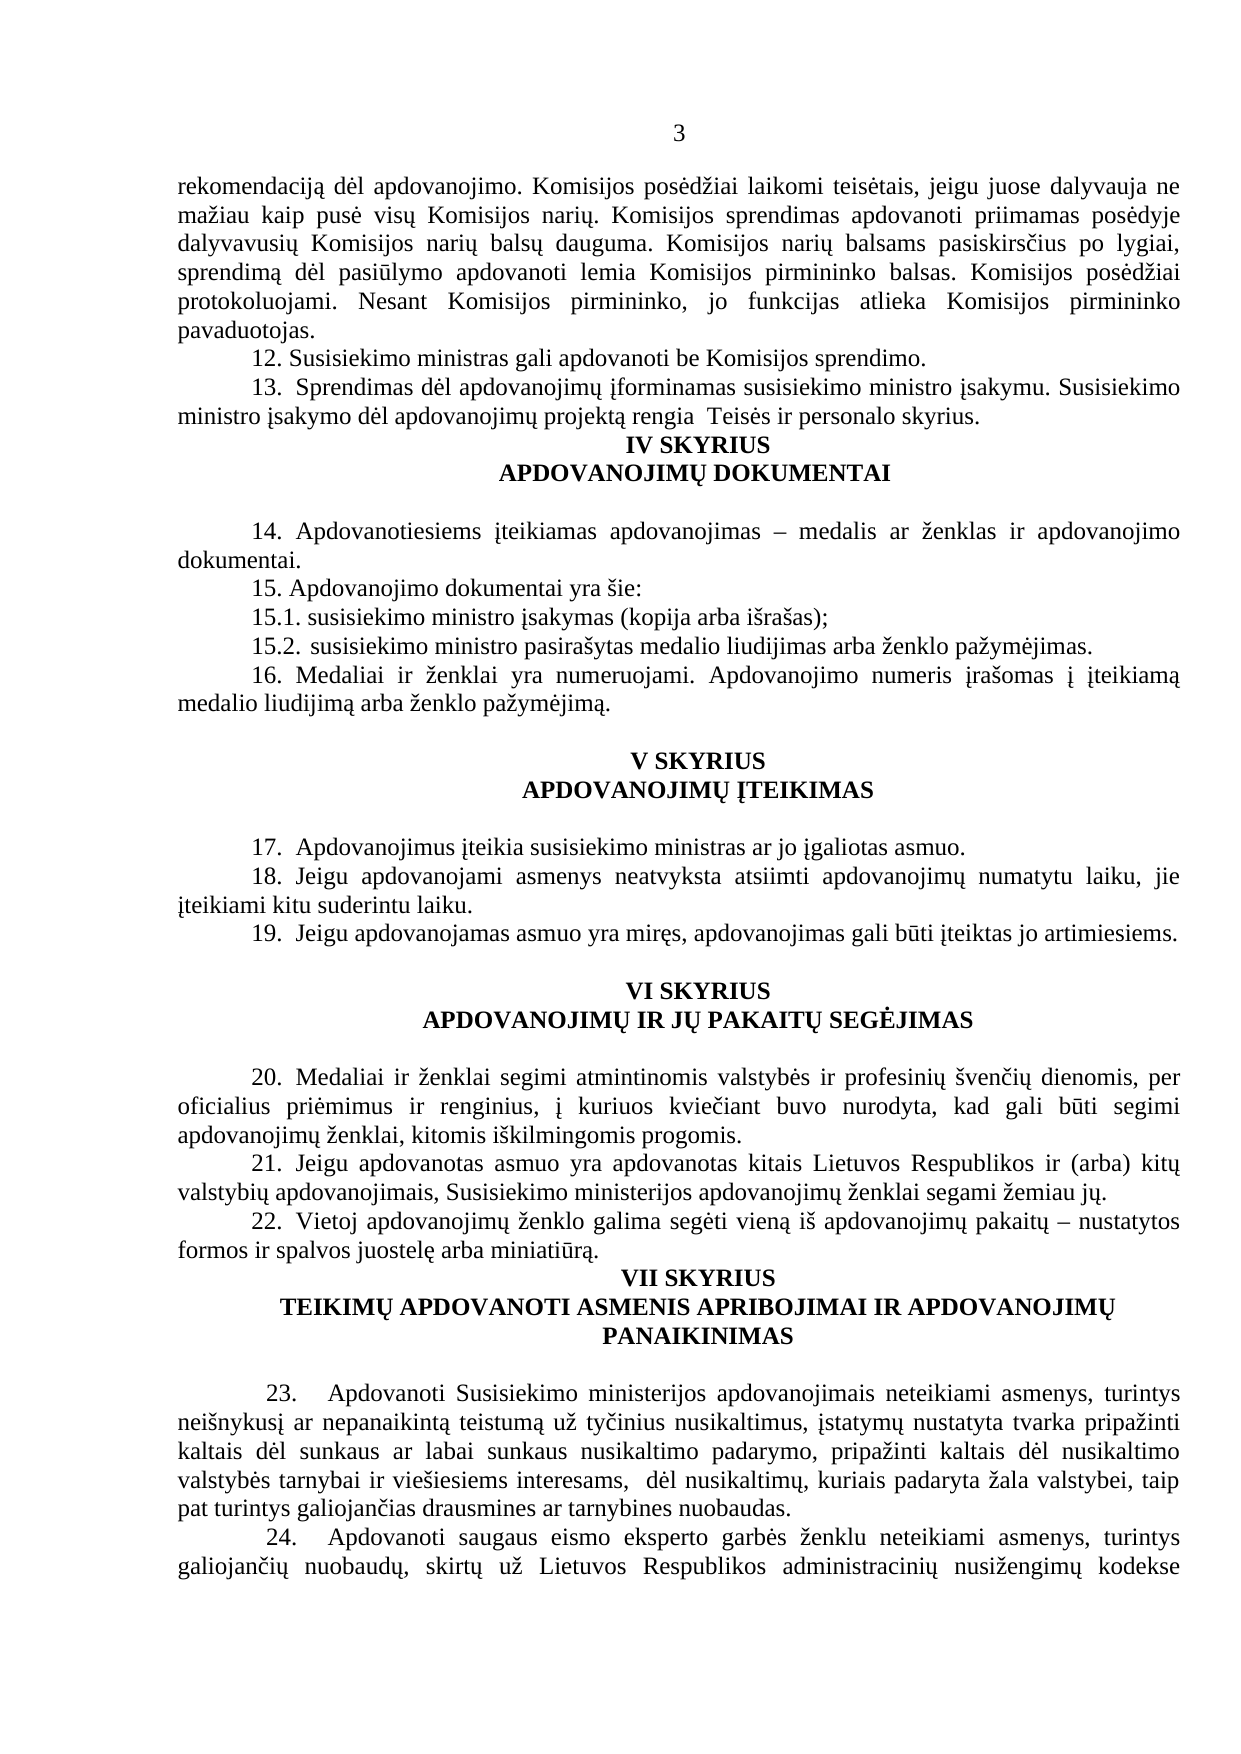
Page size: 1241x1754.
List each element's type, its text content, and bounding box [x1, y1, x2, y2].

text 13. Sprendimas dėl apdovanojimų įforminamas susisiekimo ministro įsakymu. Susisiekimo ministro įsakymo dėl apdovanojimų projektą rengia Teisės ir personalo skyrius. [177, 372, 1181, 430]
text 16. Medaliai ir ženklai yra numeruojami. Apdovanojimo numeris įrašomas į įteikiamą medalio liudijimą arba ženklo pažymėjimą. [177, 660, 1181, 717]
text 20. Medaliai ir ženklai segimi atmintinomis valstybės ir profesinių švenčių dienomis, per oficialius priėmimus ir renginius, į kuriuos kviečiant buvo nurodyta, kad gali būti segimi apdovanojimų ženklai, kitomis iškilmingomis progomis. [177, 1062, 1181, 1148]
text 19. Jeigu apdovanojamas asmuo yra miręs, apdovanojimas gali būti įteiktas jo artimiesiems. [177, 918, 1181, 947]
text 24. Apdovanoti saugaus eismo eksperto garbės ženklu neteikiami asmenys, turintys galiojančių nuobaudų, skirtų už Lietuvos Respublikos administracinių nusižengimų kodekse [177, 1522, 1181, 1580]
text V SKYRIUS [215, 746, 1181, 775]
text 14. Apdovanotiesiems įteikiamas apdovanojimas – medalis ar ženklas ir apdovanojimo dokumentai. [177, 516, 1181, 573]
text APDOVANOJIMŲ ĮTEIKIMAS [215, 775, 1181, 803]
text APDOVANOJIMŲ IR JŲ PAKAITŲ SEGĖJIMAS [215, 1005, 1181, 1033]
text VII SKYRIUS [215, 1263, 1181, 1292]
text IV SKYRIUS [215, 430, 1181, 458]
text 22. Vietoj apdovanojimų ženklo galima segėti vieną iš apdovanojimų pakaitų – nustatytos formos ir spalvos juostelę arba miniatiūrą. [177, 1206, 1181, 1263]
text 17. Apdovanojimus įteikia susisiekimo ministras ar jo įgaliotas asmuo. [177, 832, 1181, 861]
text 15.2. susisiekimo ministro pasirašytas medalio liudijimas arba ženklo pažymėjimas. [251, 631, 1181, 660]
text 18. Jeigu apdovanojami asmenys neatvyksta atsiimti apdovanojimų numatytu laiku, jie įteikiami kitu suderintu laiku. [177, 861, 1181, 918]
text 15. Apdovanojimo dokumentai yra šie: [251, 573, 1181, 602]
text 15.1. susisiekimo ministro įsakymas (kopija arba išrašas); [251, 602, 1181, 631]
text 21. Jeigu apdovanotas asmuo yra apdovanotas kitais Lietuvos Respublikos ir (arba) kitų valstybių apdovanojimais, Susisiekimo ministerijos apdovanojimų ženklai segami žemiau jų. [177, 1148, 1181, 1206]
text VI SKYRIUS [215, 976, 1181, 1005]
text APDOVANOJIMŲ DOKUMENTAI [215, 458, 1181, 487]
text 12. Susisiekimo ministras gali apdovanoti be Komisijos sprendimo. [251, 343, 1181, 372]
text 23. Apdovanoti Susisiekimo ministerijos apdovanojimais neteikiami asmenys, turintys neišnykusį ar nepanaikintą teistumą už tyčinius nusikaltimus, įstatymų nustatyta tvarka pripažinti kaltais dėl sunkaus ar labai sunkaus nusikaltimo padarymo, pripažinti kaltais dėl nusikaltimo valstybės tarnybai ir viešiesiems interesams, dėl nusikaltimų, kuriais padaryta žala valstybei, taip pat turintys galiojančias drausmines ar tarnybines nuobaudas. [177, 1378, 1181, 1522]
text TEIKIMŲ APDOVANOTI ASMENIS APRIBOJIMAI IR APDOVANOJIMŲ PANAIKINIMAS [215, 1292, 1181, 1350]
text rekomendaciją dėl apdovanojimo. Komisijos posėdžiai laikomi teisėtais, jeigu juose dalyvauja ne mažiau kaip pusė visų Komisijos narių. Komisijos sprendimas apdovanoti priimamas posėdyje dalyvavusių Komisijos narių balsų dauguma. Komisijos narių balsams pasiskirsčius po lygiai, sprendimą dėl pasiūlymo apdovanoti lemia Komisijos pirmininko balsas. Komisijos posėdžiai protokoluojami. Nesant Komisijos pirmininko, jo funkcijas atlieka Komisijos pirmininko pavaduotojas. [177, 171, 1181, 343]
